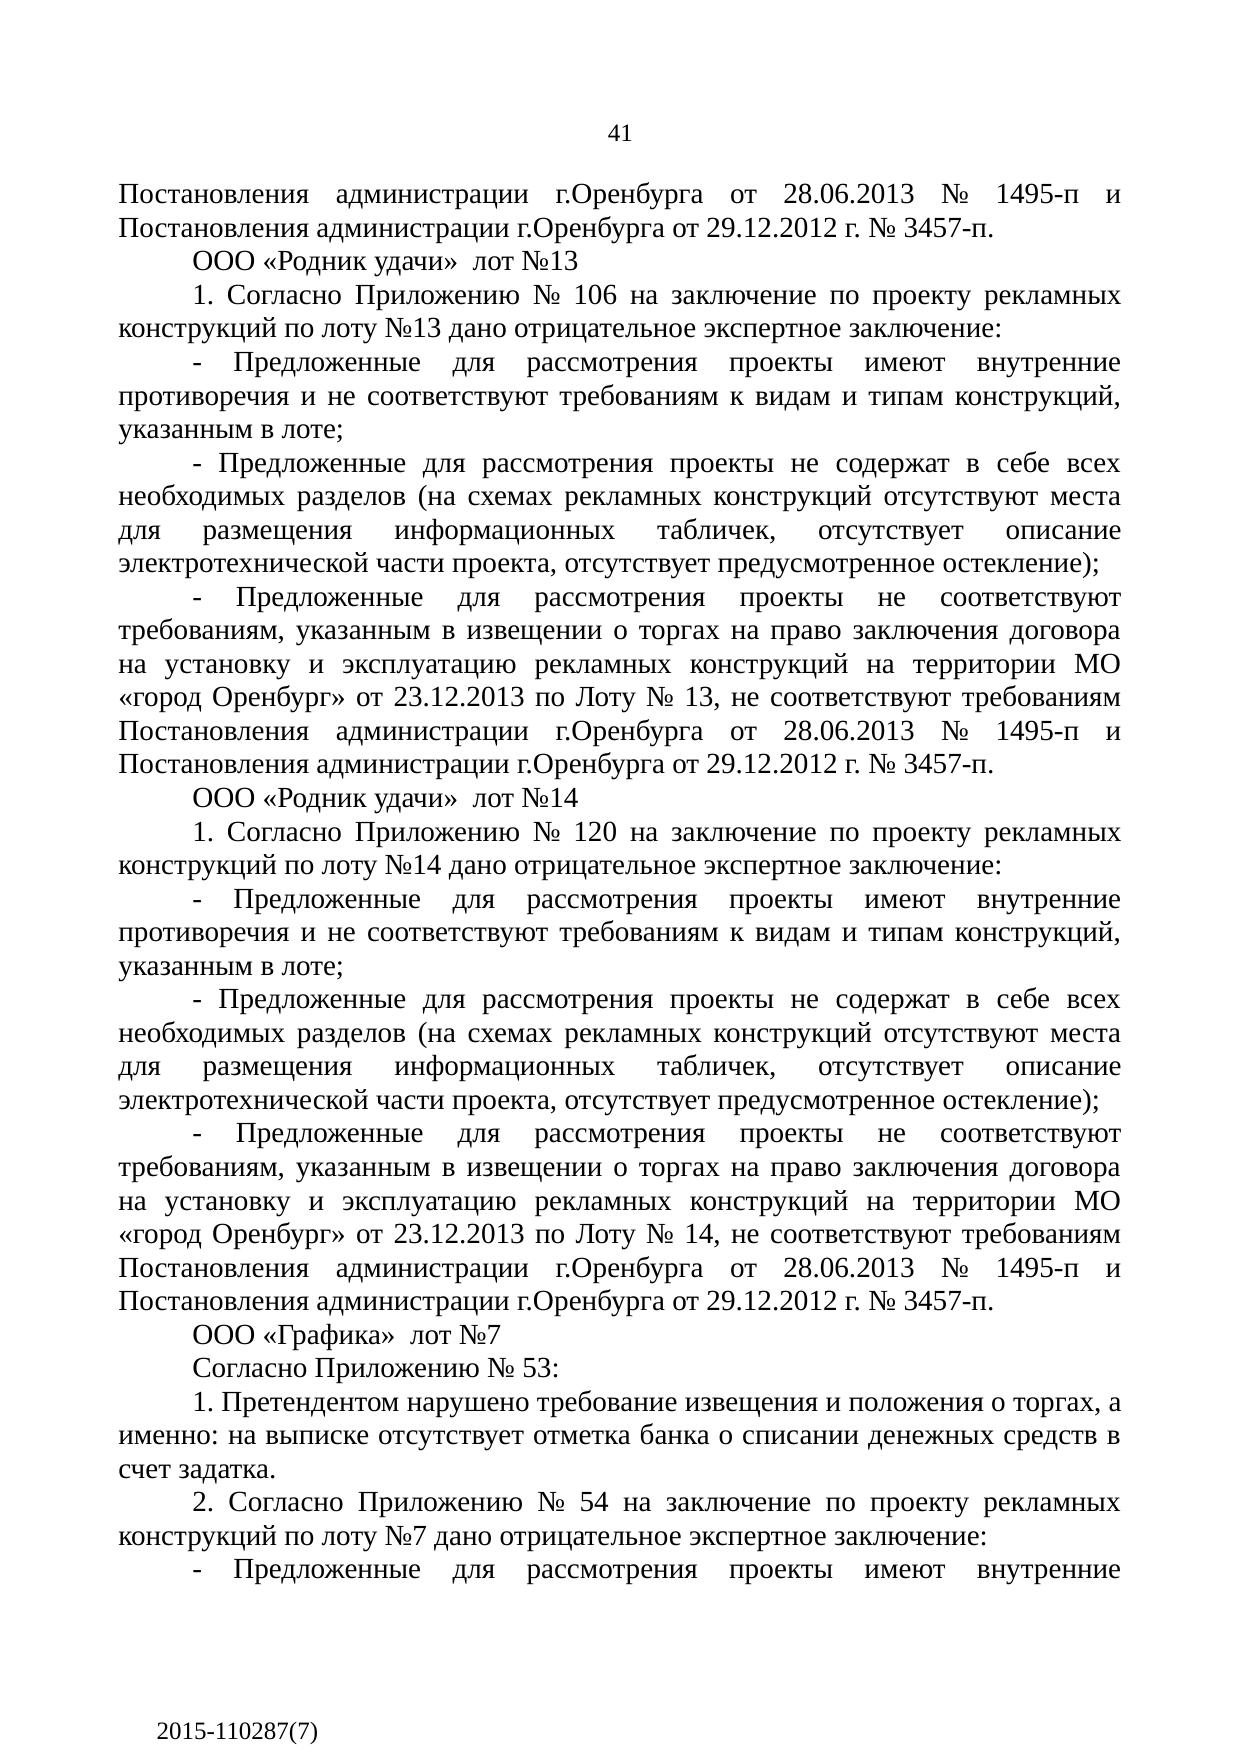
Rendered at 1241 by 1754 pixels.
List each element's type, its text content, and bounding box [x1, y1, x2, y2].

text - Предложенные для рассмотрения проекты имеют внутренние [118, 1552, 1122, 1585]
text Постановления администрации г.Оренбурга от 28.06.2013 № 1495-п и Постановления администрации г.Оренбурга от 29.12.2012 г. № 3457-п. [118, 176, 1122, 243]
text 1. Претендентом нарушено требование извещения и положения о торгах, а именно: на выписке отсутствует отметка банка о списании денежных средств в счет задатка. [81, 1384, 1122, 1484]
text - Предложенные для рассмотрения проекты имеют внутренние противоречия и не соответствуют требованиям к видам и типам конструкций, указанным в лоте; [118, 344, 1122, 445]
text 1. Согласно Приложению № 106 на заключение по проекту рекламных конструкций по лоту №13 дано отрицательное экспертное заключение: [118, 277, 1122, 344]
text - Предложенные для рассмотрения проекты имеют внутренние противоречия и не соответствуют требованиям к видам и типам конструкций, указанным в лоте; [118, 881, 1122, 981]
text - Предложенные для рассмотрения проекты не содержат в себе всех необходимых разделов (на схемах рекламных конструкций отсутствуют места для размещения информационных табличек, отсутствует описание электротехнической части проекта, отсутствует предусмотренное остекление); [118, 981, 1122, 1116]
text ООО «Родник удачи» лот №13 [118, 243, 1122, 277]
text ООО «Родник удачи» лот №14 [118, 780, 1122, 814]
text 1. Согласно Приложению № 120 на заключение по проекту рекламных конструкций по лоту №14 дано отрицательное экспертное заключение: [118, 814, 1122, 881]
text ООО «Графика» лот №7 [118, 1317, 1122, 1350]
text Согласно Приложению № 53: [118, 1350, 1122, 1384]
text - Предложенные для рассмотрения проекты не соответствуют требованиям, указанным в извещении о торгах на право заключения договора на установку и эксплуатацию рекламных конструкций на территории МО «город Оренбург» от 23.12.2013 по Лоту № 14, не соответствуют требованиям Постановления администрации г.Оренбурга от 28.06.2013 № 1495-п и Постановления администрации г.Оренбурга от 29.12.2012 г. № 3457-п. [118, 1116, 1122, 1317]
text - Предложенные для рассмотрения проекты не соответствуют требованиям, указанным в извещении о торгах на право заключения договора на установку и эксплуатацию рекламных конструкций на территории МО «город Оренбург» от 23.12.2013 по Лоту № 13, не соответствуют требованиям Постановления администрации г.Оренбурга от 28.06.2013 № 1495-п и Постановления администрации г.Оренбурга от 29.12.2012 г. № 3457-п. [118, 579, 1122, 780]
text 2. Согласно Приложению № 54 на заключение по проекту рекламных конструкций по лоту №7 дано отрицательное экспертное заключение: [118, 1484, 1122, 1552]
text - Предложенные для рассмотрения проекты не содержат в себе всех необходимых разделов (на схемах рекламных конструкций отсутствуют места для размещения информационных табличек, отсутствует описание электротехнической части проекта, отсутствует предусмотренное остекление); [118, 445, 1122, 579]
